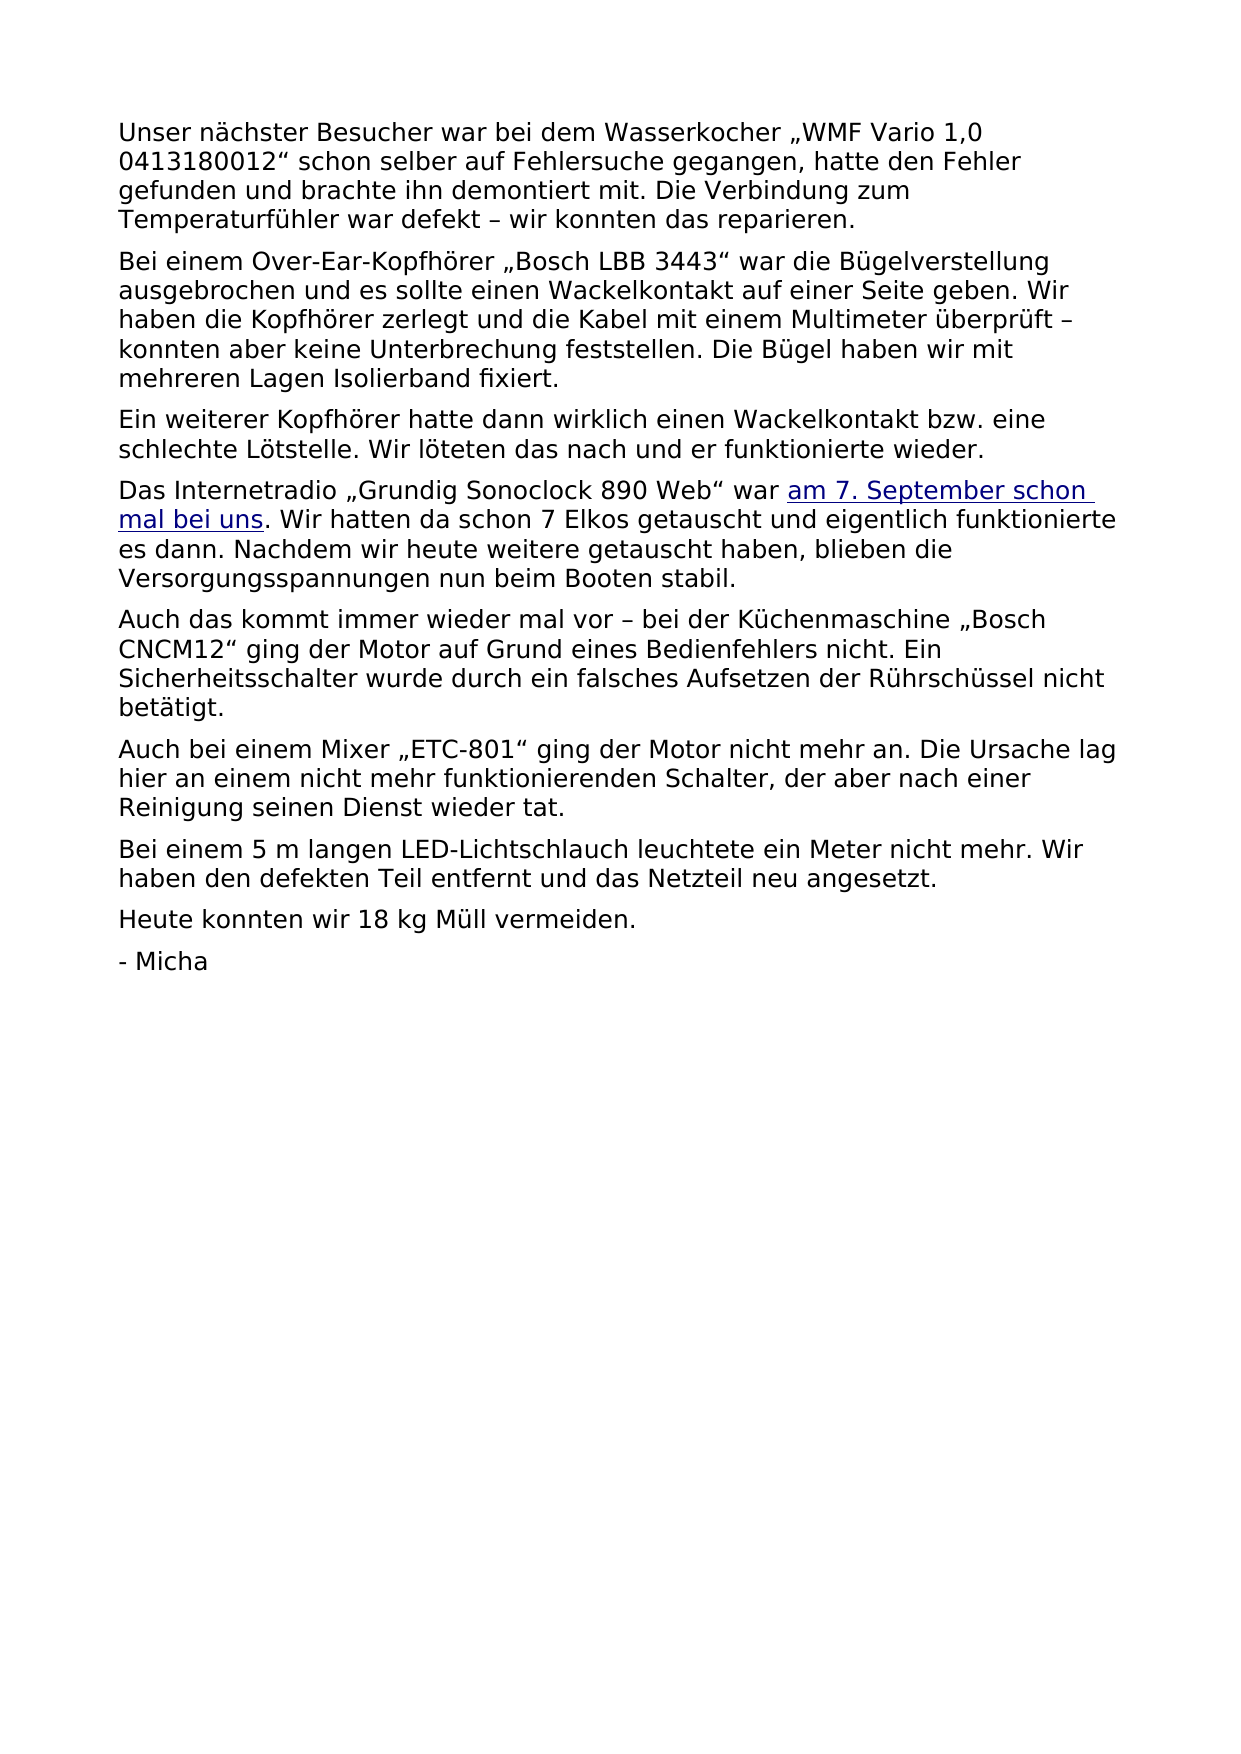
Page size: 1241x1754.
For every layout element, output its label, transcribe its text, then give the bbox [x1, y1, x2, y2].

text Auch bei einem Mixer „ETC-801“ ging der Motor nicht mehr an. Die Ursache lag hier an einem nicht mehr funktionierenden Schalter, der aber nach einer Reinigung seinen Dienst wieder tat. [118, 735, 1122, 822]
text Heute konnten wir 18 kg Müll vermeiden. [118, 906, 1122, 935]
text Bei einem 5 m langen LED-Lichtschlauch leuchtete ein Meter nicht mehr. Wir haben den defekten Teil entfernt und das Netzteil neu angesetzt. [118, 835, 1122, 893]
text Auch das kommt immer wieder mal vor – bei der Küchenmaschine „Bosch CNCM12“ ging der Motor auf Grund eines Bedienfehlers nicht. Ein Sicherheitsschalter wurde durch ein falsches Aufsetzen der Rührschüssel nicht betätigt. [118, 606, 1122, 722]
text Das Internetradio „Grundig Sonoclock 890 Web“ war am 7. September schon mal bei uns. Wir hatten da schon 7 Elkos getauscht und eigentlich funktionierte es dann. Nachdem wir heute weitere getauscht haben, blieben die Versorgungsspannungen nun beim Booten stabil. [118, 476, 1122, 593]
text Unser nächster Besucher war bei dem Wasserkocher „WMF Vario 1,0 0413180012“ schon selber auf Fehlersuche gegangen, hatte den Fehler gefunden und brachte ihn demontiert mit. Die Verbindung zum Temperaturfühler war defekt – wir konnten das reparieren. [118, 118, 1122, 235]
text Ein weiterer Kopfhörer hatte dann wirklich einen Wackelkontakt bzw. eine schlechte Lötstelle. Wir löteten das nach und er funktionierte wieder. [118, 406, 1122, 464]
text Bei einem Over-Ear-Kopfhörer „Bosch LBB 3443“ war die Bügelverstellung ausgebrochen und es sollte einen Wackelkontakt auf einer Seite geben. Wir haben die Kopfhörer zerlegt und die Kabel mit einem Multimeter überprüft – konnten aber keine Unterbrechung feststellen. Die Bügel haben wir mit mehreren Lagen Isolierband fixiert. [118, 247, 1122, 393]
text - Micha [118, 947, 1122, 976]
